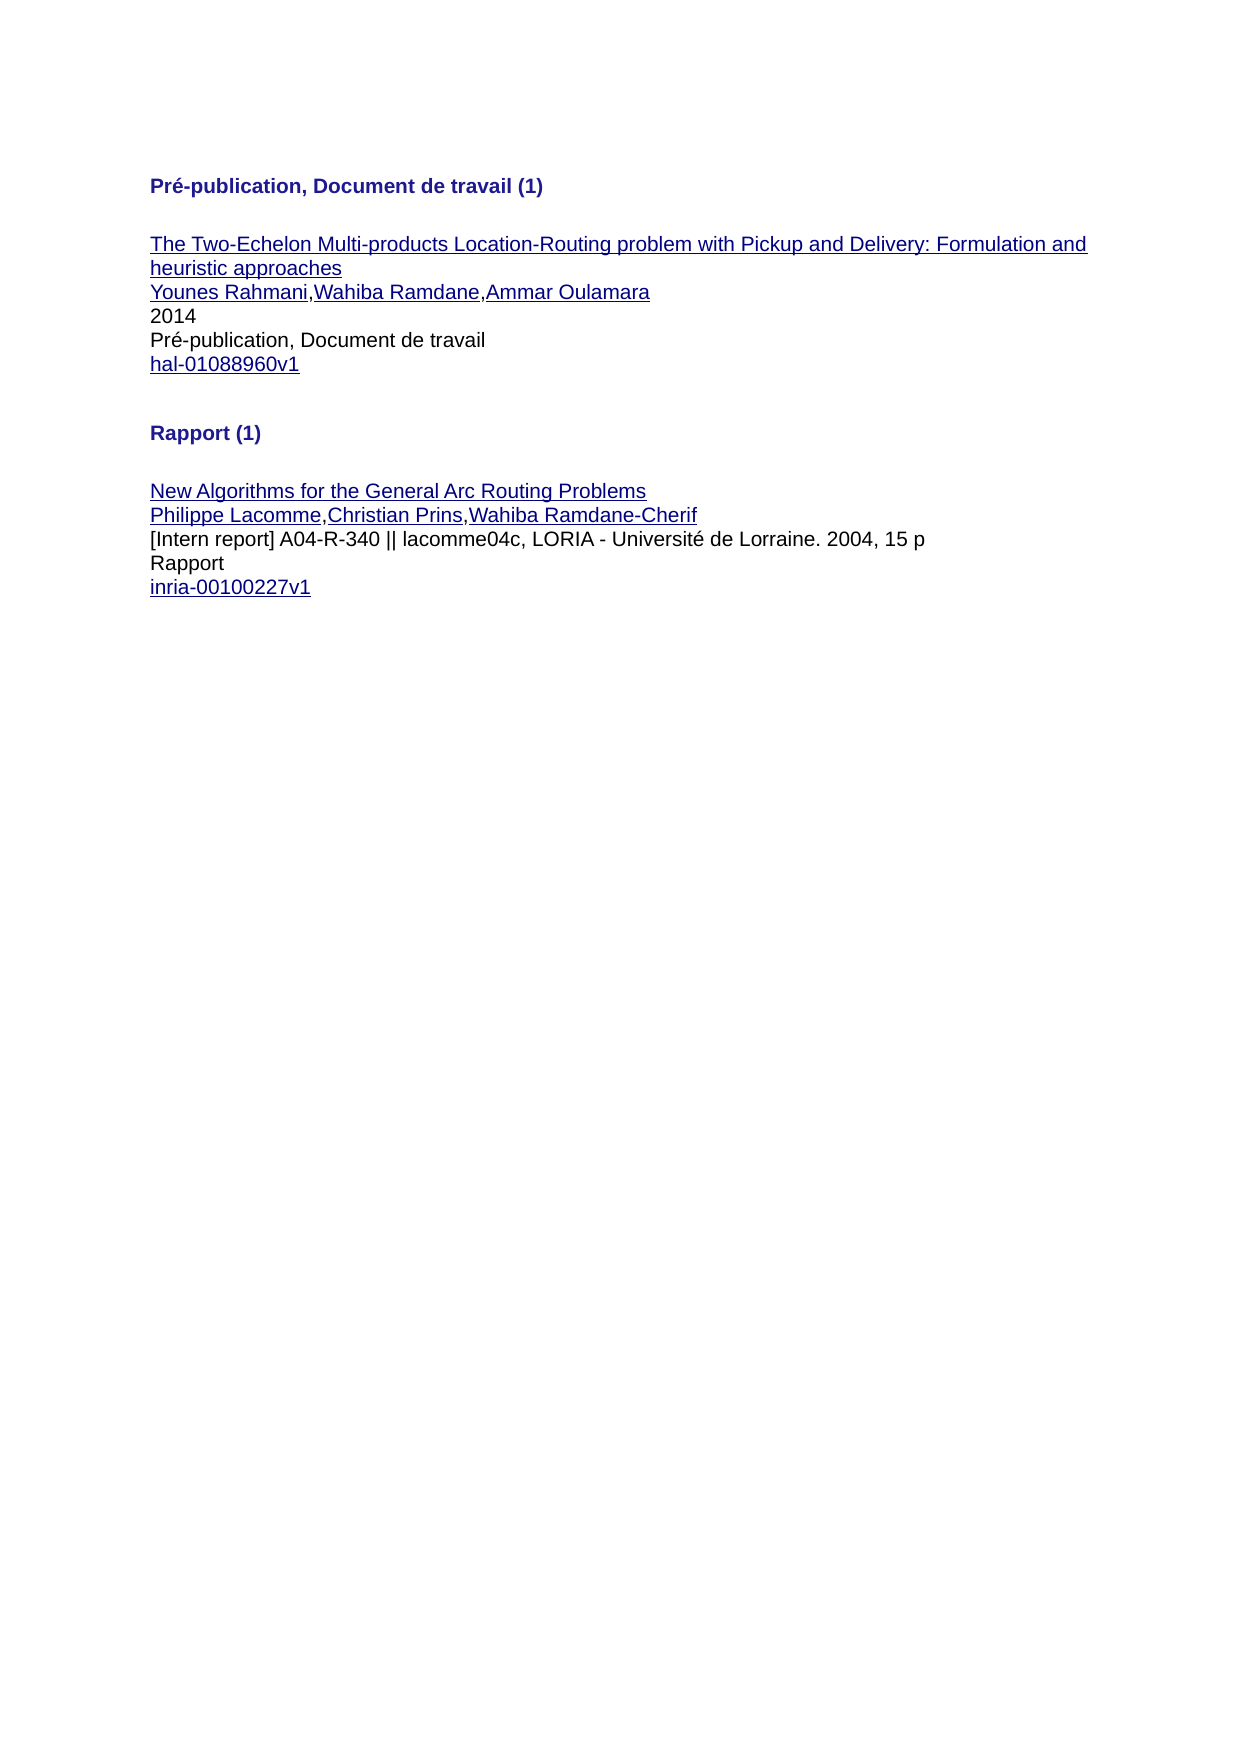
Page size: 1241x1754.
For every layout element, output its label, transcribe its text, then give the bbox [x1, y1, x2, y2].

table_header The Two-Echelon Multi-products Location-Routing problem with Pickup and Delivery: Formulation and heuristic approaches Younes Rahmani,Wahiba Ramdane,Ammar Oulamara 2014 Pré-publication, Document de travail hal-01088960v1 [150, 232, 1090, 376]
subtitle Rapport (1) [150, 421, 1090, 445]
subtitle Pré-publication, Document de travail (1) [150, 174, 1090, 198]
table_header New Algorithms for the General Arc Routing Problems Philippe Lacomme,Christian Prins,Wahiba Ramdane-Cherif [Intern report] A04-R-340 || lacomme04c, LORIA - Université de Lorraine. 2004, 15 p Rapport inria-00100227v1 [150, 479, 1090, 599]
